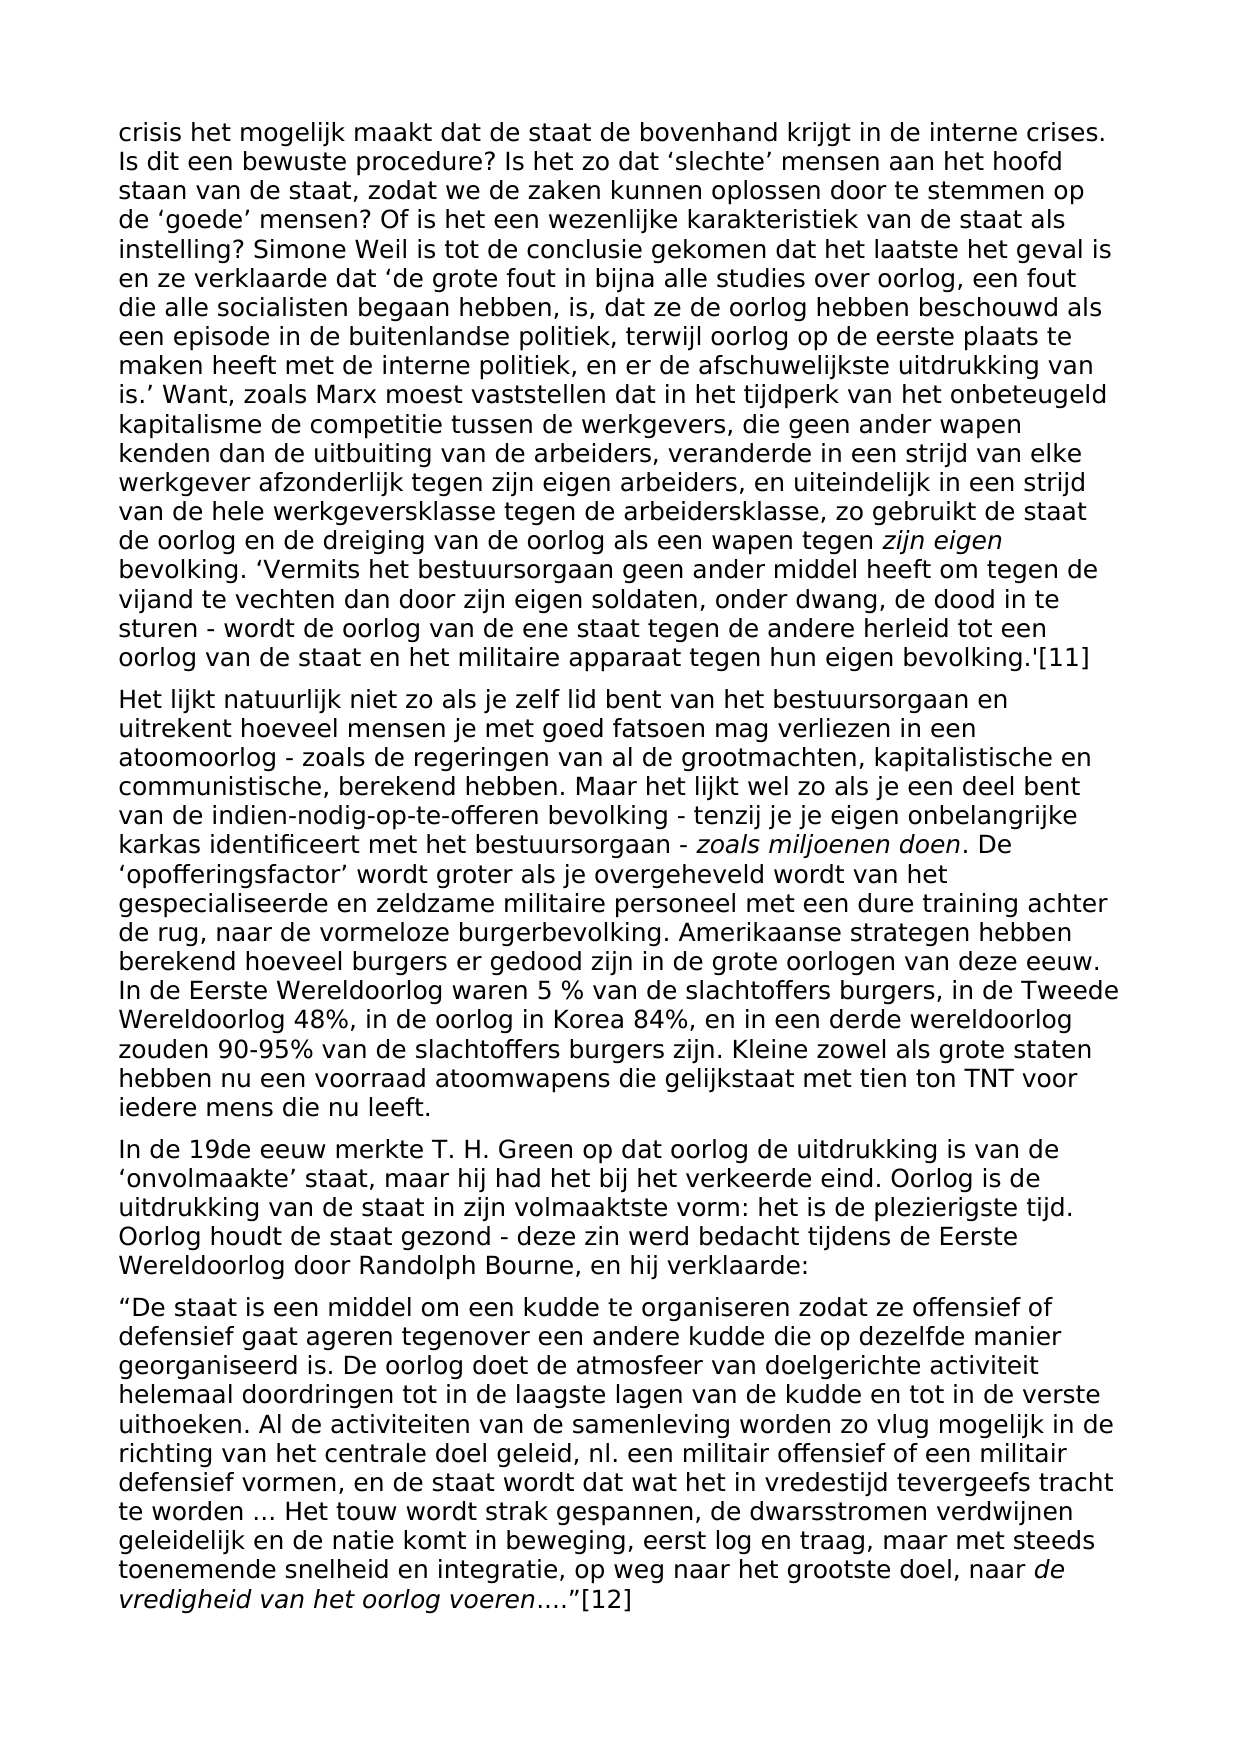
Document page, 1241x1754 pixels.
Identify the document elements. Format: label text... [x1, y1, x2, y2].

text crisis het mogelijk maakt dat de staat de bovenhand krijgt in de interne crises. Is dit een bewuste procedure? Is het zo dat ‘slechte’ mensen aan het hoofd staan van de staat, zodat we de zaken kunnen oplossen door te stemmen op de ‘goede’ mensen? Of is het een wezenlijke karakteristiek van de staat als instelling? Simone Weil is tot de conclusie gekomen dat het laatste het geval is en ze verklaarde dat ‘de grote fout in bijna alle studies over oorlog, een fout die alle socialisten begaan hebben, is, dat ze de oorlog hebben beschouwd als een episode in de buitenlandse politiek, terwijl oorlog op de eerste plaats te maken heeft met de interne politiek, en er de afschuwelijkste uitdrukking van is.’ Want, zoals Marx moest vaststellen dat in het tijdperk van het onbeteugeld kapitalisme de competitie tussen de werkgevers, die geen ander wapen kenden dan de uitbuiting van de arbeiders, veranderde in een strijd van elke werkgever afzonderlijk tegen zijn eigen arbeiders, en uiteindelijk in een strijd van de hele werkgeversklasse tegen de arbeidersklasse, zo gebruikt de staat de oorlog en de dreiging van de oorlog als een wapen tegen zijn eigen bevolking. ‘Vermits het bestuursorgaan geen ander middel heeft om tegen de vijand te vechten dan door zijn eigen soldaten, onder dwang, de dood in te sturen - wordt de oorlog van de ene staat tegen de andere herleid tot een oorlog van de staat en het militaire apparaat tegen hun eigen bevolking.'[11] [118, 118, 1122, 672]
text “De staat is een middel om een kudde te organiseren zodat ze offensief of defensief gaat ageren tegenover een andere kudde die op dezelfde manier georganiseerd is. De oorlog doet de atmosfeer van doelgerichte activiteit helemaal doordringen tot in de laagste lagen van de kudde en tot in de verste uithoeken. Al de activiteiten van de samenleving worden zo vlug mogelijk in de richting van het centrale doel geleid, nl. een militair offensief of een militair defensief vormen, en de staat wordt dat wat het in vredestijd tevergeefs tracht te worden ... Het touw wordt strak gespannen, de dwarsstromen verdwijnen geleidelijk en de natie komt in beweging, eerst log en traag, maar met steeds toenemende snelheid en integratie, op weg naar het grootste doel, naar de vredigheid van het oorlog voeren....”[12] [118, 1293, 1122, 1614]
text Het lijkt natuurlijk niet zo als je zelf lid bent van het bestuursorgaan en uitrekent hoeveel mensen je met goed fatsoen mag verliezen in een atoomoorlog - zoals de regeringen van al de grootmachten, kapitalistische en communistische, berekend hebben. Maar het lijkt wel zo als je een deel bent van de indien-nodig-op-te-offeren bevolking - tenzij je je eigen onbelangrijke karkas identificeert met het bestuursorgaan - zoals miljoenen doen. De ‘opofferingsfactor’ wordt groter als je overgeheveld wordt van het gespecialiseerde en zeldzame militaire personeel met een dure training achter de rug, naar de vormeloze burgerbevolking. Amerikaanse strategen hebben berekend hoeveel burgers er gedood zijn in de grote oorlogen van deze eeuw. In de Eerste Wereldoorlog waren 5 % van de slachtoffers burgers, in de Tweede Wereldoorlog 48%, in de oorlog in Korea 84%, en in een derde wereldoorlog zouden 90-95% van de slachtoffers burgers zijn. Kleine zowel als grote staten hebben nu een voorraad atoomwapens die gelijkstaat met tien ton TNT voor iedere mens die nu leeft. [118, 685, 1122, 1122]
text In de 19de eeuw merkte T. H. Green op dat oorlog de uitdrukking is van de ‘onvolmaakte’ staat, maar hij had het bij het verkeerde eind. Oorlog is de uitdrukking van de staat in zijn volmaaktste vorm: het is de plezierigste tijd. Oorlog houdt de staat gezond - deze zin werd bedacht tijdens de Eerste Wereldoorlog door Randolph Bourne, en hij verklaarde: [118, 1135, 1122, 1281]
